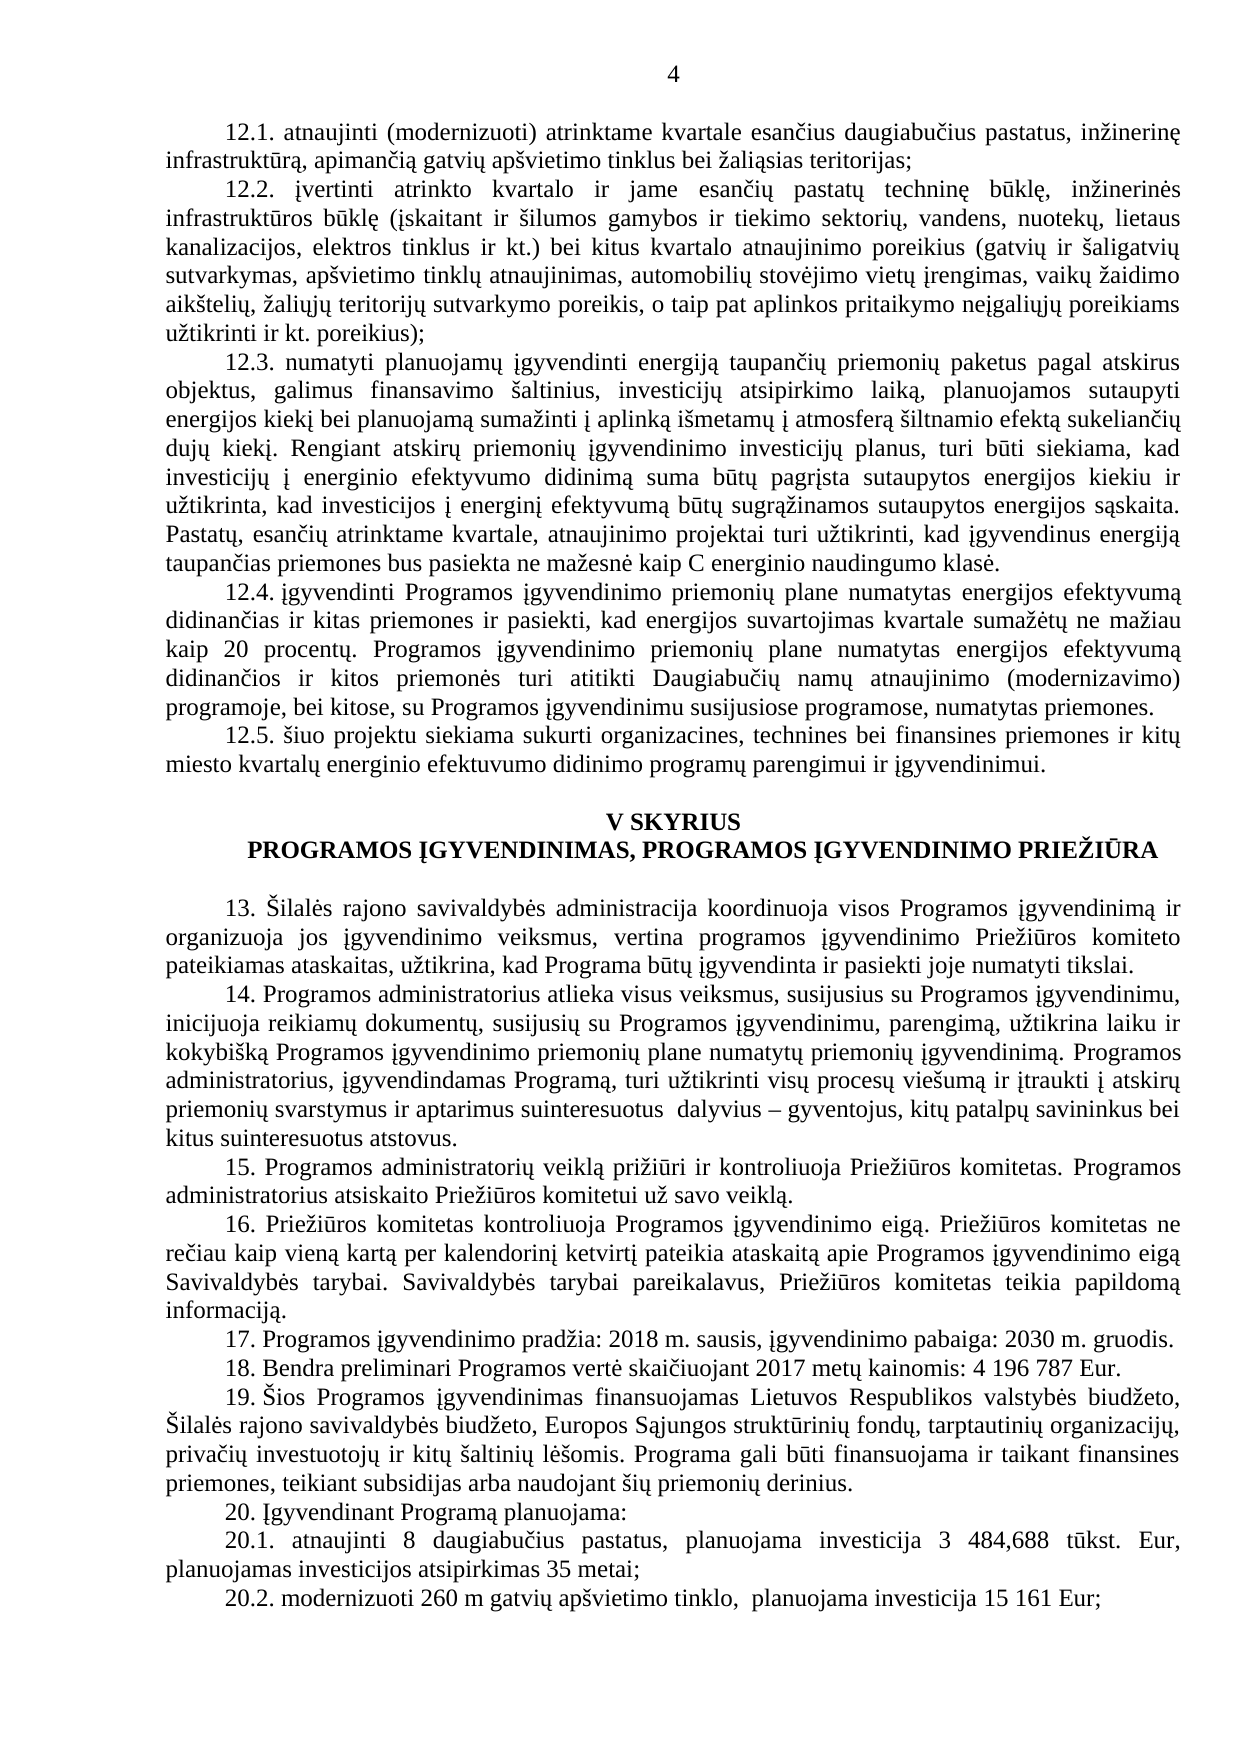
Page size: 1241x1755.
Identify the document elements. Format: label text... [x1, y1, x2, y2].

text 20. Įgyvendinant Programą planuojama: [165, 1497, 1181, 1525]
text PROGRAMOS ĮGYVENDINIMAS, PROGRAMOS ĮGYVENDINIMO PRIEŽIŪRA [165, 835, 1181, 864]
text 20.2. modernizuoti 260 m gatvių apšvietimo tinklo, planuojama investicija 15 161 Eur; [165, 1583, 1181, 1612]
text 12.2. įvertinti atrinkto kvartalo ir jame esančių pastatų techninę būklę, inžinerinės infrastruktūros būklę (įskaitant ir šilumos gamybos ir tiekimo sektorių, vandens, nuotekų, lietaus kanalizacijos, elektros tinklus ir kt.) bei kitus kvartalo atnaujinimo poreikius (gatvių ir šaligatvių sutvarkymas, apšvietimo tinklų atnaujinimas, automobilių stovėjimo vietų įrengimas, vaikų žaidimo aikštelių, žaliųjų teritorijų sutvarkymo poreikis, o taip pat aplinkos pritaikymo neįgaliųjų poreikiams užtikrinti ir kt. poreikius); [165, 174, 1181, 347]
text 12.4. įgyvendinti Programos įgyvendinimo priemonių plane numatytas energijos efektyvumą didinančias ir kitas priemones ir pasiekti, kad energijos suvartojimas kvartale sumažėtų ne mažiau kaip 20 procentų. Programos įgyvendinimo priemonių plane numatytas energijos efektyvumą didinančios ir kitos priemonės turi atitikti Daugiabučių namų atnaujinimo (modernizavimo) programoje, bei kitose, su Programos įgyvendinimu susijusiose programose, numatytas priemones. [165, 577, 1181, 720]
text 12.5. šiuo projektu siekiama sukurti organizacines, technines bei finansines priemones ir kitų miesto kvartalų energinio efektuvumo didinimo programų parengimui ir įgyvendinimui. [165, 720, 1181, 778]
text 18. Bendra preliminari Programos vertė skaičiuojant 2017 metų kainomis: 4 196 787 Eur. [165, 1353, 1181, 1382]
text 12.3. numatyti planuojamų įgyvendinti energiją taupančių priemonių paketus pagal atskirus objektus, galimus finansavimo šaltinius, investicijų atsipirkimo laiką, planuojamos sutaupyti energijos kiekį bei planuojamą sumažinti į aplinką išmetamų į atmosferą šiltnamio efektą sukeliančių dujų kiekį. Rengiant atskirų priemonių įgyvendinimo investicijų planus, turi būti siekiama, kad investicijų į energinio efektyvumo didinimą suma būtų pagrįsta sutaupytos energijos kiekiu ir užtikrinta, kad investicijos į energinį efektyvumą būtų sugrąžinamos sutaupytos energijos sąskaita. Pastatų, esančių atrinktame kvartale, atnaujinimo projektai turi užtikrinti, kad įgyvendinus energiją taupančias priemones bus pasiekta ne mažesnė kaip C energinio naudingumo klasė. [165, 347, 1181, 577]
text 16. Priežiūros komitetas kontroliuoja Programos įgyvendinimo eigą. Priežiūros komitetas ne rečiau kaip vieną kartą per kalendorinį ketvirtį pateikia ataskaitą apie Programos įgyvendinimo eigą Savivaldybės tarybai. Savivaldybės tarybai pareikalavus, Priežiūros komitetas teikia papildomą informaciją. [165, 1209, 1181, 1324]
text 15. Programos administratorių veiklą prižiūri ir kontroliuoja Priežiūros komitetas. Programos administratorius atsiskaito Priežiūros komitetui už savo veiklą. [165, 1152, 1181, 1209]
text V SKYRIUS [165, 807, 1181, 835]
text 13. Šilalės rajono savivaldybės administracija koordinuoja visos Programos įgyvendinimą ir organizuoja jos įgyvendinimo veiksmus, vertina programos įgyvendinimo Priežiūros komiteto pateikiamas ataskaitas, užtikrina, kad Programa būtų įgyvendinta ir pasiekti joje numatyti tikslai. [165, 893, 1181, 979]
text 14. Programos administratorius atlieka visus veiksmus, susijusius su Programos įgyvendinimu, inicijuoja reikiamų dokumentų, susijusių su Programos įgyvendinimu, parengimą, užtikrina laiku ir kokybišką Programos įgyvendinimo priemonių plane numatytų priemonių įgyvendinimą. Programos administratorius, įgyvendindamas Programą, turi užtikrinti visų procesų viešumą ir įtraukti į atskirų priemonių svarstymus ir aptarimus suinteresuotus dalyvius – gyventojus, kitų patalpų savininkus bei kitus suinteresuotus atstovus. [165, 979, 1181, 1152]
text 17. Programos įgyvendinimo pradžia: 2018 m. sausis, įgyvendinimo pabaiga: 2030 m. gruodis. [165, 1324, 1181, 1353]
text 20.1. atnaujinti 8 daugiabučius pastatus, planuojama investicija 3 484,688 tūkst. Eur, planuojamas investicijos atsipirkimas 35 metai; [165, 1525, 1181, 1583]
text 19. Šios Programos įgyvendinimas finansuojamas Lietuvos Respublikos valstybės biudžeto, Šilalės rajono savivaldybės biudžeto, Europos Sąjungos struktūrinių fondų, tarptautinių organizacijų, privačių investuotojų ir kitų šaltinių lėšomis. Programa gali būti finansuojama ir taikant finansines priemones, teikiant subsidijas arba naudojant šių priemonių derinius. [165, 1382, 1181, 1497]
text 12.1. atnaujinti (modernizuoti) atrinktame kvartale esančius daugiabučius pastatus, inžinerinę infrastruktūrą, apimančią gatvių apšvietimo tinklus bei žaliąsias teritorijas; [165, 117, 1181, 174]
